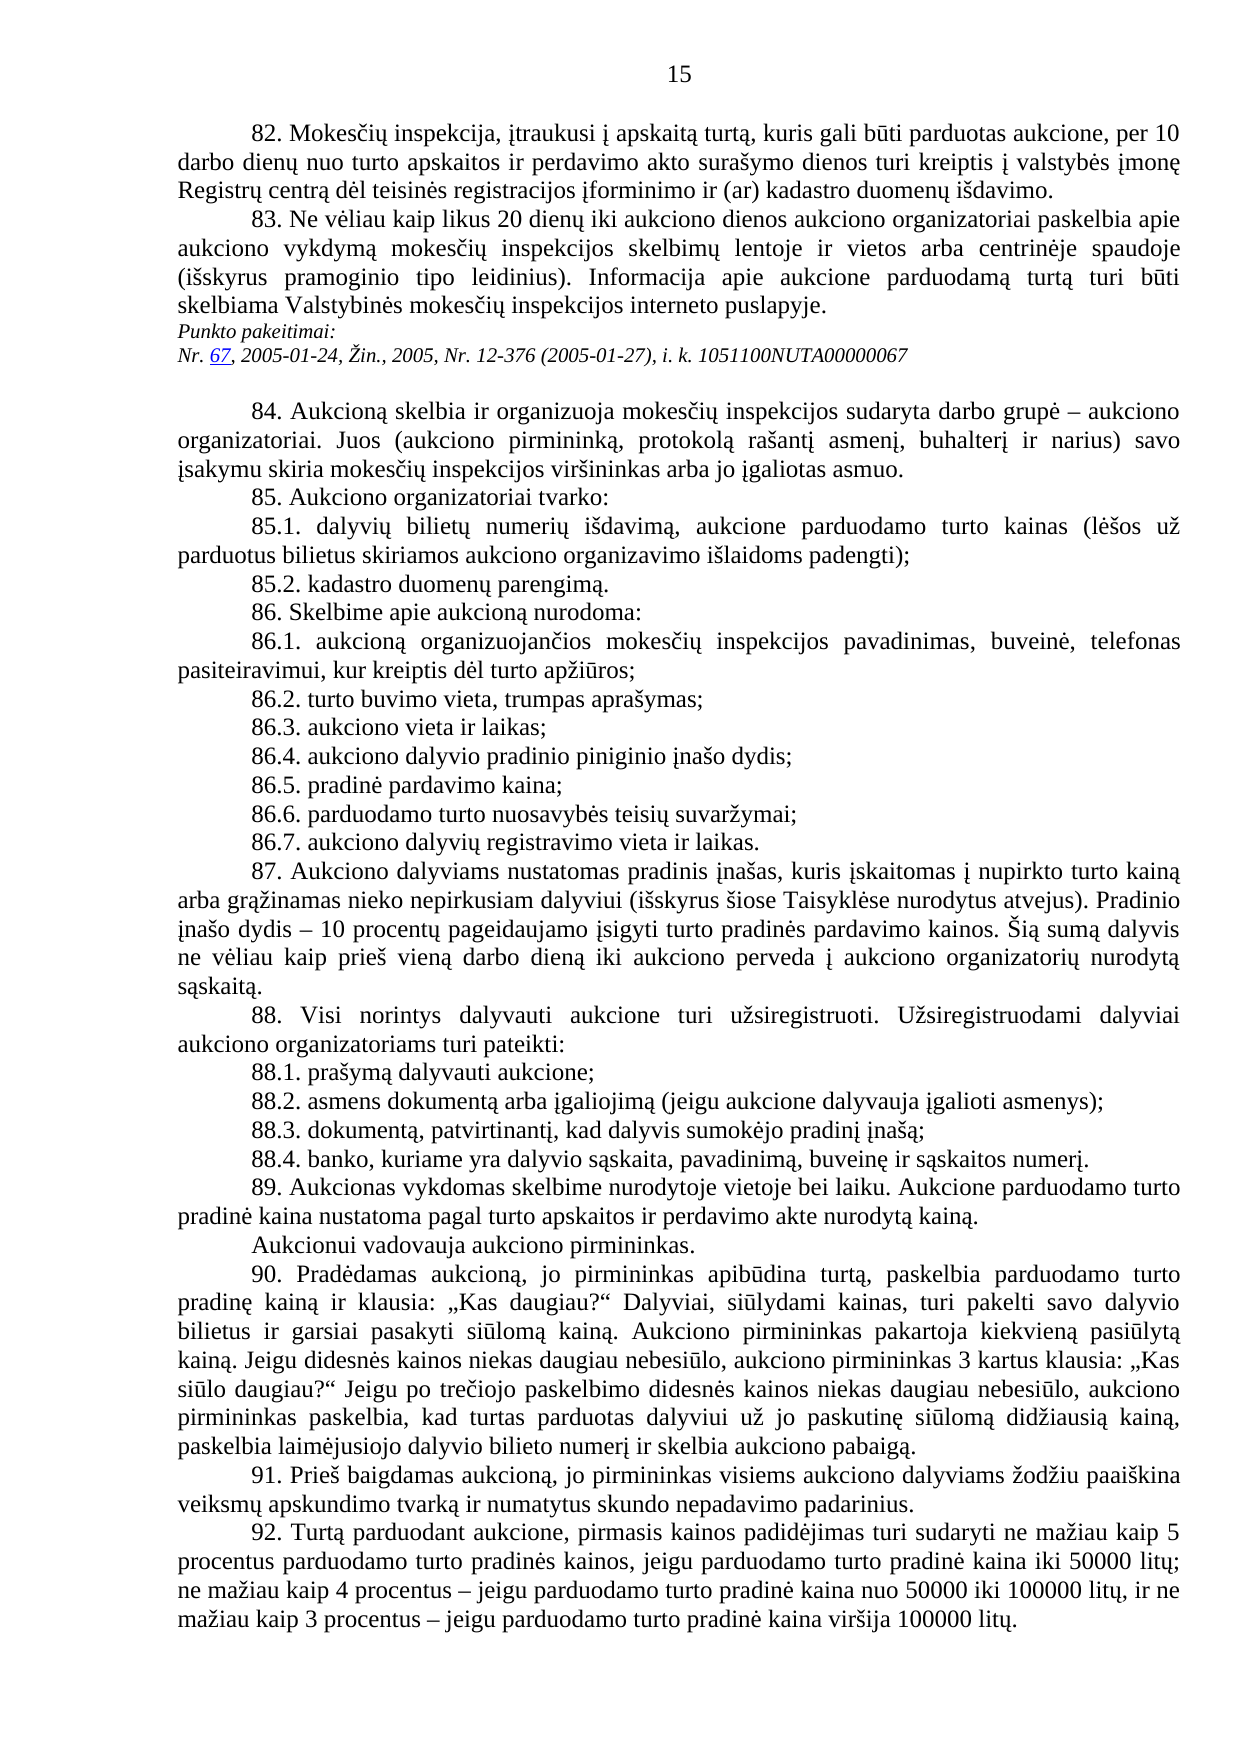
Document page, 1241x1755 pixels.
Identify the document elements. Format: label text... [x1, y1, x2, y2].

text 85. Aukciono organizatoriai tvarko: [177, 482, 1181, 511]
text 88.4. banko, kuriame yra dalyvio sąskaita, pavadinimą, buveinę ir sąskaitos numerį. [177, 1144, 1181, 1172]
text 85.2. kadastro duomenų parengimą. [177, 569, 1181, 597]
text 87. Aukciono dalyviams nustatomas pradinis įnašas, kuris įskaitomas į nupirkto turto kainą arba grąžinamas nieko nepirkusiam dalyviui (išskyrus šiose Taisyklėse nurodytus atvejus). Pradinio įnašo dydis – 10 procentų pageidaujamo įsigyti turto pradinės pardavimo kainos. Šią sumą dalyvis ne vėliau kaip prieš vieną darbo dieną iki aukciono perveda į aukciono organizatorių nurodytą sąskaitą. [177, 856, 1181, 1000]
text 86.3. aukciono vieta ir laikas; [177, 712, 1181, 741]
text 89. Aukcionas vykdomas skelbime nurodytoje vietoje bei laiku. Aukcione parduodamo turto pradinė kaina nustatoma pagal turto apskaitos ir perdavimo akte nurodytą kainą. [177, 1172, 1181, 1230]
text 85.1. dalyvių bilietų numerių išdavimą, aukcione parduodamo turto kainas (lėšos už parduotus bilietus skiriamos aukciono organizavimo išlaidoms padengti); [177, 511, 1181, 569]
text 83. Ne vėliau kaip likus 20 dienų iki aukciono dienos aukciono organizatoriai paskelbia apie aukciono vykdymą mokesčių inspekcijos skelbimų lentoje ir vietos arba centrinėje spaudoje (išskyrus pramoginio tipo leidinius). Informacija apie aukcione parduodamą turtą turi būti skelbiama Valstybinės mokesčių inspekcijos interneto puslapyje. [177, 204, 1181, 319]
text Punkto pakeitimai: [177, 319, 1181, 343]
text Nr. 67, 2005-01-24, Žin., 2005, Nr. 12-376 (2005-01-27), i. k. 1051100NUTA00000067 [177, 343, 1181, 367]
text 90. Pradėdamas aukcioną, jo pirmininkas apibūdina turtą, paskelbia parduodamo turto pradinę kainą ir klausia: „Kas daugiau?“ Dalyviai, siūlydami kainas, turi pakelti savo dalyvio bilietus ir garsiai pasakyti siūlomą kainą. Aukciono pirmininkas pakartoja kiekvieną pasiūlytą kainą. Jeigu didesnės kainos niekas daugiau nebesiūlo, aukciono pirmininkas 3 kartus klausia: „Kas siūlo daugiau?“ Jeigu po trečiojo paskelbimo didesnės kainos niekas daugiau nebesiūlo, aukciono pirmininkas paskelbia, kad turtas parduotas dalyviui už jo paskutinę siūlomą didžiausią kainą, paskelbia laimėjusiojo dalyvio bilieto numerį ir skelbia aukciono pabaigą. [177, 1259, 1181, 1460]
text 86.4. aukciono dalyvio pradinio piniginio įnašo dydis; [177, 741, 1181, 770]
text 86. Skelbime apie aukcioną nurodoma: [177, 597, 1181, 626]
text 86.1. aukcioną organizuojančios mokesčių inspekcijos pavadinimas, buveinė, telefonas pasiteiravimui, kur kreiptis dėl turto apžiūros; [177, 626, 1181, 684]
text 92. Turtą parduodant aukcione, pirmasis kainos padidėjimas turi sudaryti ne mažiau kaip 5 procentus parduodamo turto pradinės kainos, jeigu parduodamo turto pradinė kaina iki 50000 litų; ne mažiau kaip 4 procentus – jeigu parduodamo turto pradinė kaina nuo 50000 iki 100000 litų, ir ne mažiau kaip 3 procentus – jeigu parduodamo turto pradinė kaina viršija 100000 litų. [177, 1517, 1181, 1632]
text 88.3. dokumentą, patvirtinantį, kad dalyvis sumokėjo pradinį įnašą; [177, 1115, 1181, 1144]
text 86.6. parduodamo turto nuosavybės teisių suvaržymai; [177, 799, 1181, 827]
text 86.2. turto buvimo vieta, trumpas aprašymas; [177, 684, 1181, 712]
text 88.1. prašymą dalyvauti aukcione; [177, 1057, 1181, 1086]
text 82. Mokesčių inspekcija, įtraukusi į apskaitą turtą, kuris gali būti parduotas aukcione, per 10 darbo dienų nuo turto apskaitos ir perdavimo akto surašymo dienos turi kreiptis į valstybės įmonę Registrų centrą dėl teisinės registracijos įforminimo ir (ar) kadastro duomenų išdavimo. [177, 118, 1181, 204]
text 84. Aukcioną skelbia ir organizuoja mokesčių inspekcijos sudaryta darbo grupė – aukciono organizatoriai. Juos (aukciono pirmininką, protokolą rašantį asmenį, buhalterį ir narius) savo įsakymu skiria mokesčių inspekcijos viršininkas arba jo įgaliotas asmuo. [177, 396, 1181, 482]
text 86.7. aukciono dalyvių registravimo vieta ir laikas. [177, 827, 1181, 856]
text 88. Visi norintys dalyvauti aukcione turi užsiregistruoti. Užsiregistruodami dalyviai aukciono organizatoriams turi pateikti: [177, 1000, 1181, 1057]
text Aukcionui vadovauja aukciono pirmininkas. [177, 1230, 1181, 1259]
text 88.2. asmens dokumentą arba įgaliojimą (jeigu aukcione dalyvauja įgalioti asmenys); [177, 1086, 1181, 1115]
text 91. Prieš baigdamas aukcioną, jo pirmininkas visiems aukciono dalyviams žodžiu paaiškina veiksmų apskundimo tvarką ir numatytus skundo nepadavimo padarinius. [177, 1460, 1181, 1517]
text 86.5. pradinė pardavimo kaina; [177, 770, 1181, 799]
